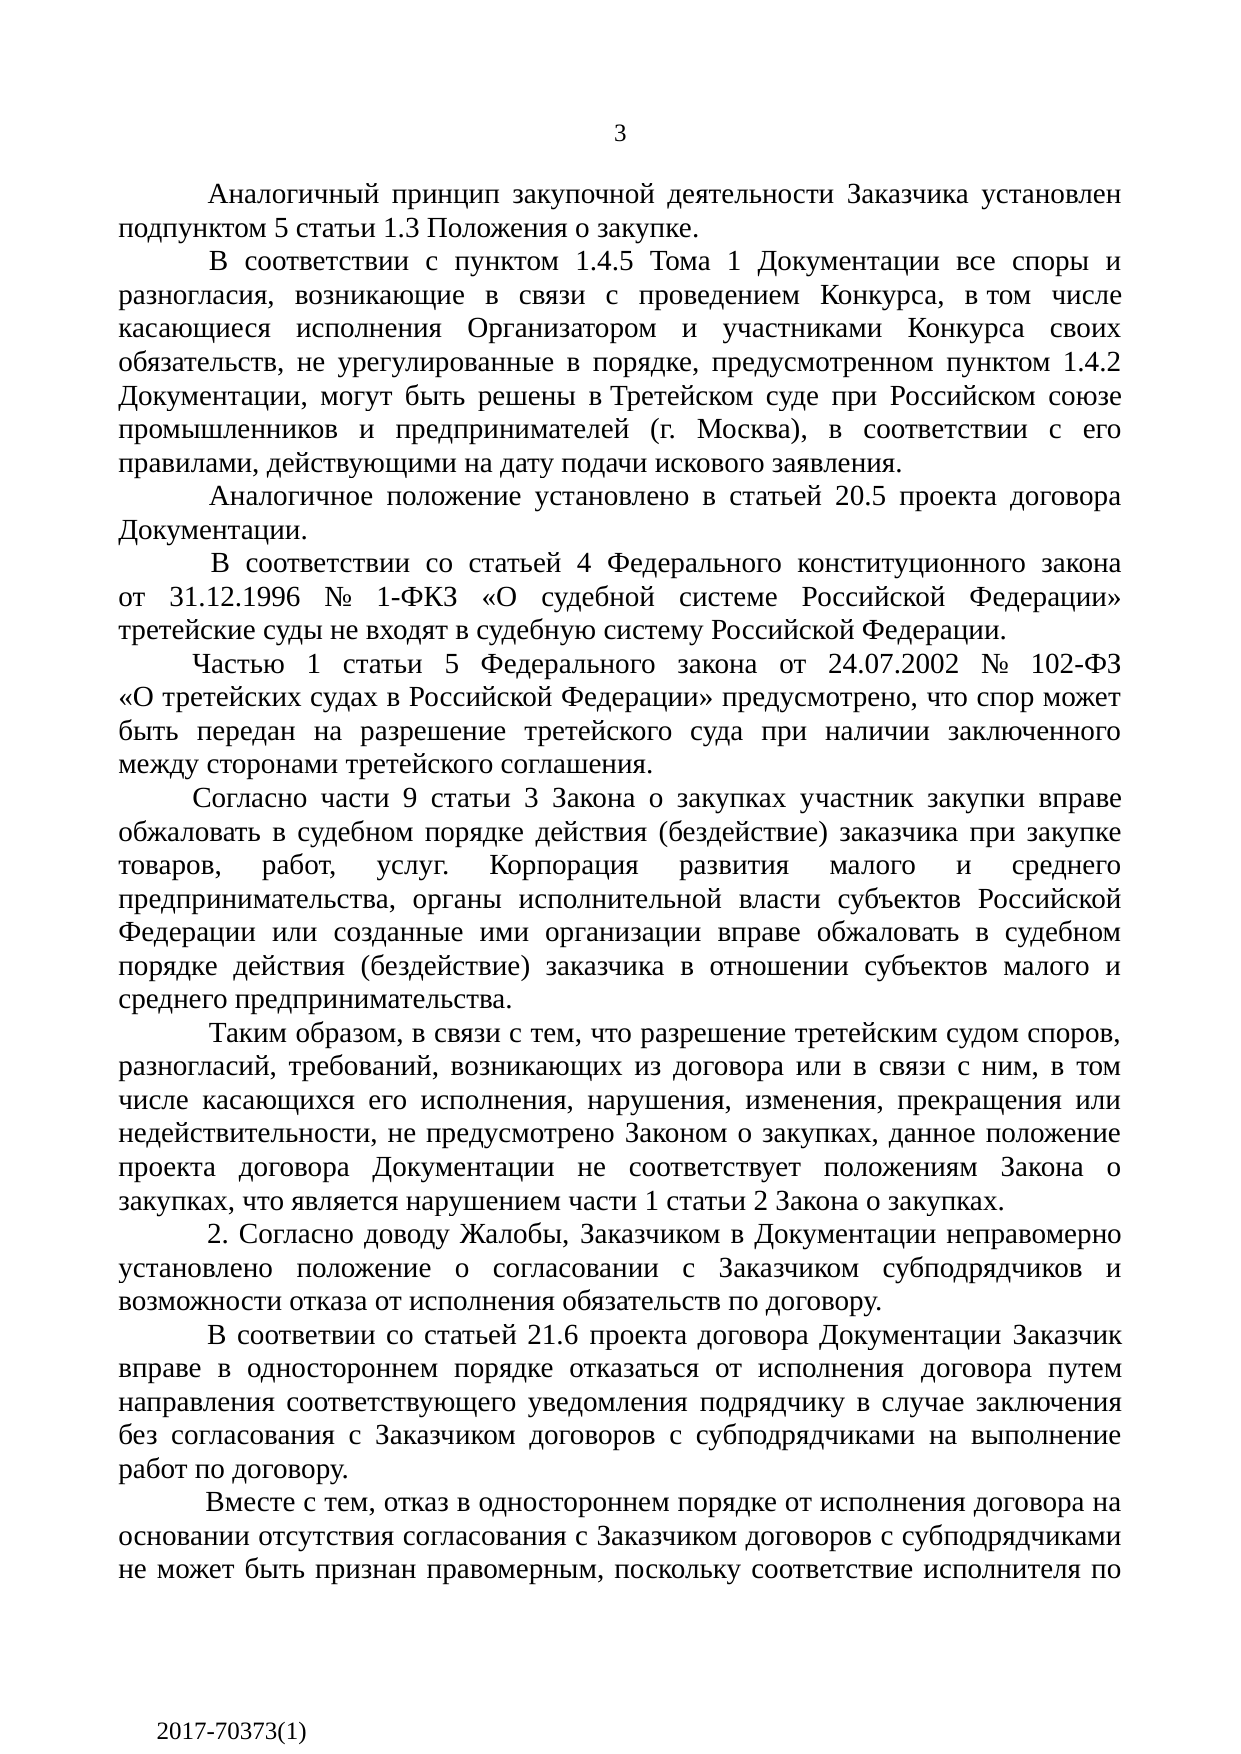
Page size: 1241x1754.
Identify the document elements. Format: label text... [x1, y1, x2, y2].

text Аналогичный принцип закупочной деятельности Заказчика установлен подпунктом 5 статьи 1.3 Положения о закупке. [118, 176, 1122, 243]
text Таким образом, в связи с тем, что разрешение третейским судом споров, разногласий, требований, возникающих из договора или в связи с ним, в том числе касающихся его исполнения, нарушения, изменения, прекращения или недействительности, не предусмотрено Законом о закупках, данное положение проекта договора Документации не соответствует положениям Закона о закупках, что является нарушением части 1 статьи 2 Закона о закупках. [118, 1015, 1122, 1216]
text В соответствии с пунктом 1.4.5 Тома 1 Документации все споры и разногласия, возникающие в связи с проведением Конкурса, в том числе касающиеся исполнения Организатором и участниками Конкурса своих обязательств, не урегулированные в порядке, предусмотренном пунктом 1.4.2 Документации, могут быть решены в Третейском суде при Российском союзе промышленников и предпринимателей (г. Москва), в соответствии с его правилами, действующими на дату подачи искового заявления. [118, 243, 1122, 478]
text Согласно части 9 статьи 3 Закона о закупках участник закупки вправе обжаловать в судебном порядке действия (бездействие) заказчика при закупке товаров, работ, услуг. Корпорация развития малого и среднего предпринимательства, органы исполнительной власти субъектов Российской Федерации или созданные ими организации вправе обжаловать в судебном порядке действия (бездействие) заказчика в отношении субъектов малого и среднего предпринимательства. [118, 780, 1122, 1015]
text 2. Согласно доводу Жалобы, Заказчиком в Документации неправомерно установлено положение о согласовании с Заказчиком субподрядчиков и возможности отказа от исполнения обязательств по договору. [118, 1216, 1122, 1317]
text В соответвии со статьей 21.6 проекта договора Документации Заказчик вправе в одностороннем порядке отказаться от исполнения договора путем направления соответствующего уведомления подрядчику в случае заключения без согласования с Заказчиком договоров с субподрядчиками на выполнение работ по договору. [118, 1317, 1122, 1484]
text Частью 1 статьи 5 Федерального закона от 24.07.2002 № 102-ФЗ «О третейских судах в Российской Федерации» предусмотрено, что спор может быть передан на разрешение третейского суда при наличии заключенного между сторонами третейского соглашения. [118, 646, 1122, 780]
text Аналогичное положение установлено в статьей 20.5 проекта договора Документации. [118, 478, 1122, 545]
text В соответствии со статьей 4 Федерального конституционного закона от 31.12.1996 № 1-ФКЗ «О судебной системе Российской Федерации» третейские суды не входят в судебную систему Российской Федерации. [118, 545, 1122, 646]
text Вместе с тем, отказ в одностороннем порядке от исполнения договора на основании отсутствия согласования с Заказчиком договоров с субподрядчиками не может быть признан правомерным, поскольку соответствие исполнителя по [118, 1484, 1122, 1585]
